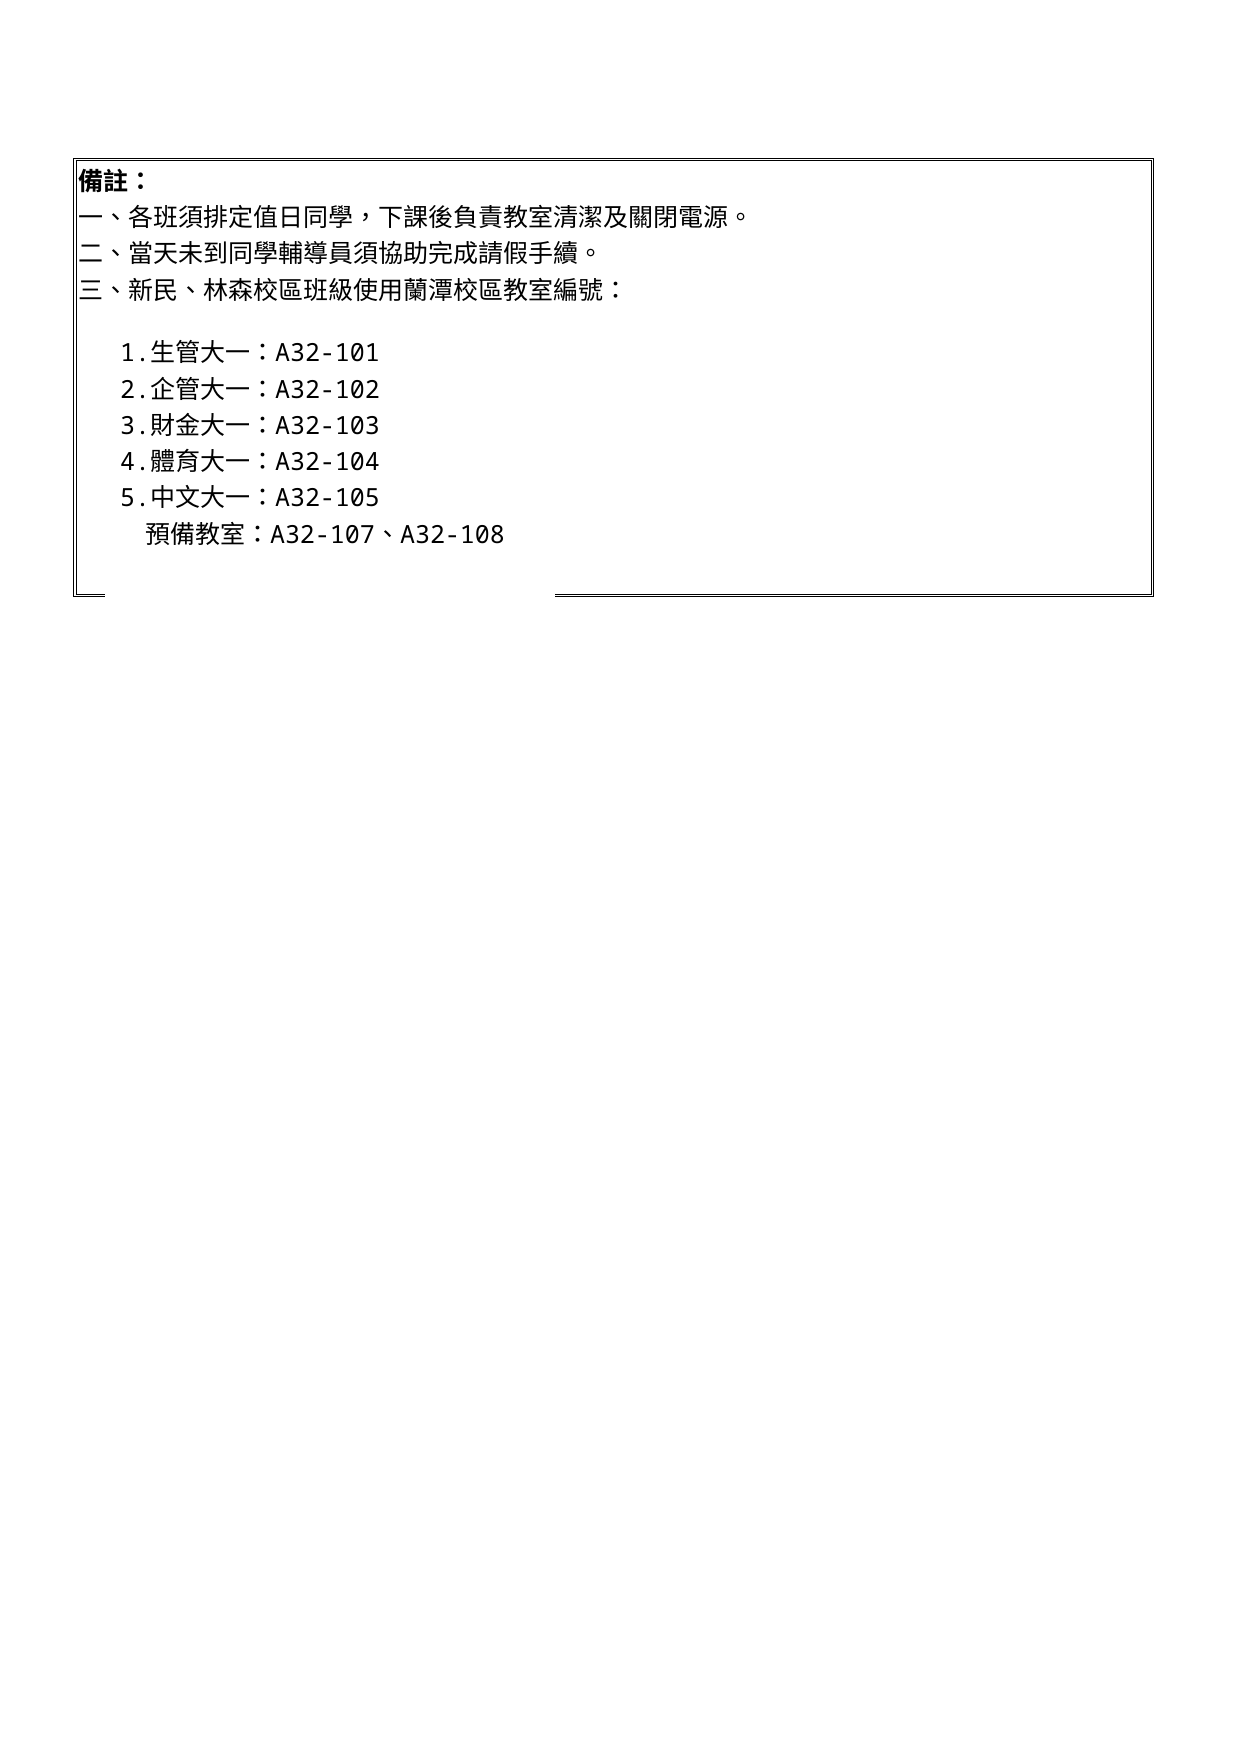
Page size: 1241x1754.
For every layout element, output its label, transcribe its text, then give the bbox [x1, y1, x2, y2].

table_cell 備註： 一、各班須排定值日同學，下課後負責教室清潔及關閉電源。 二、當天未到同學輔導員須協助完成請假手續。 三、新民、林森校區班級使用蘭潭校區教室編號： [77, 161, 1151, 602]
